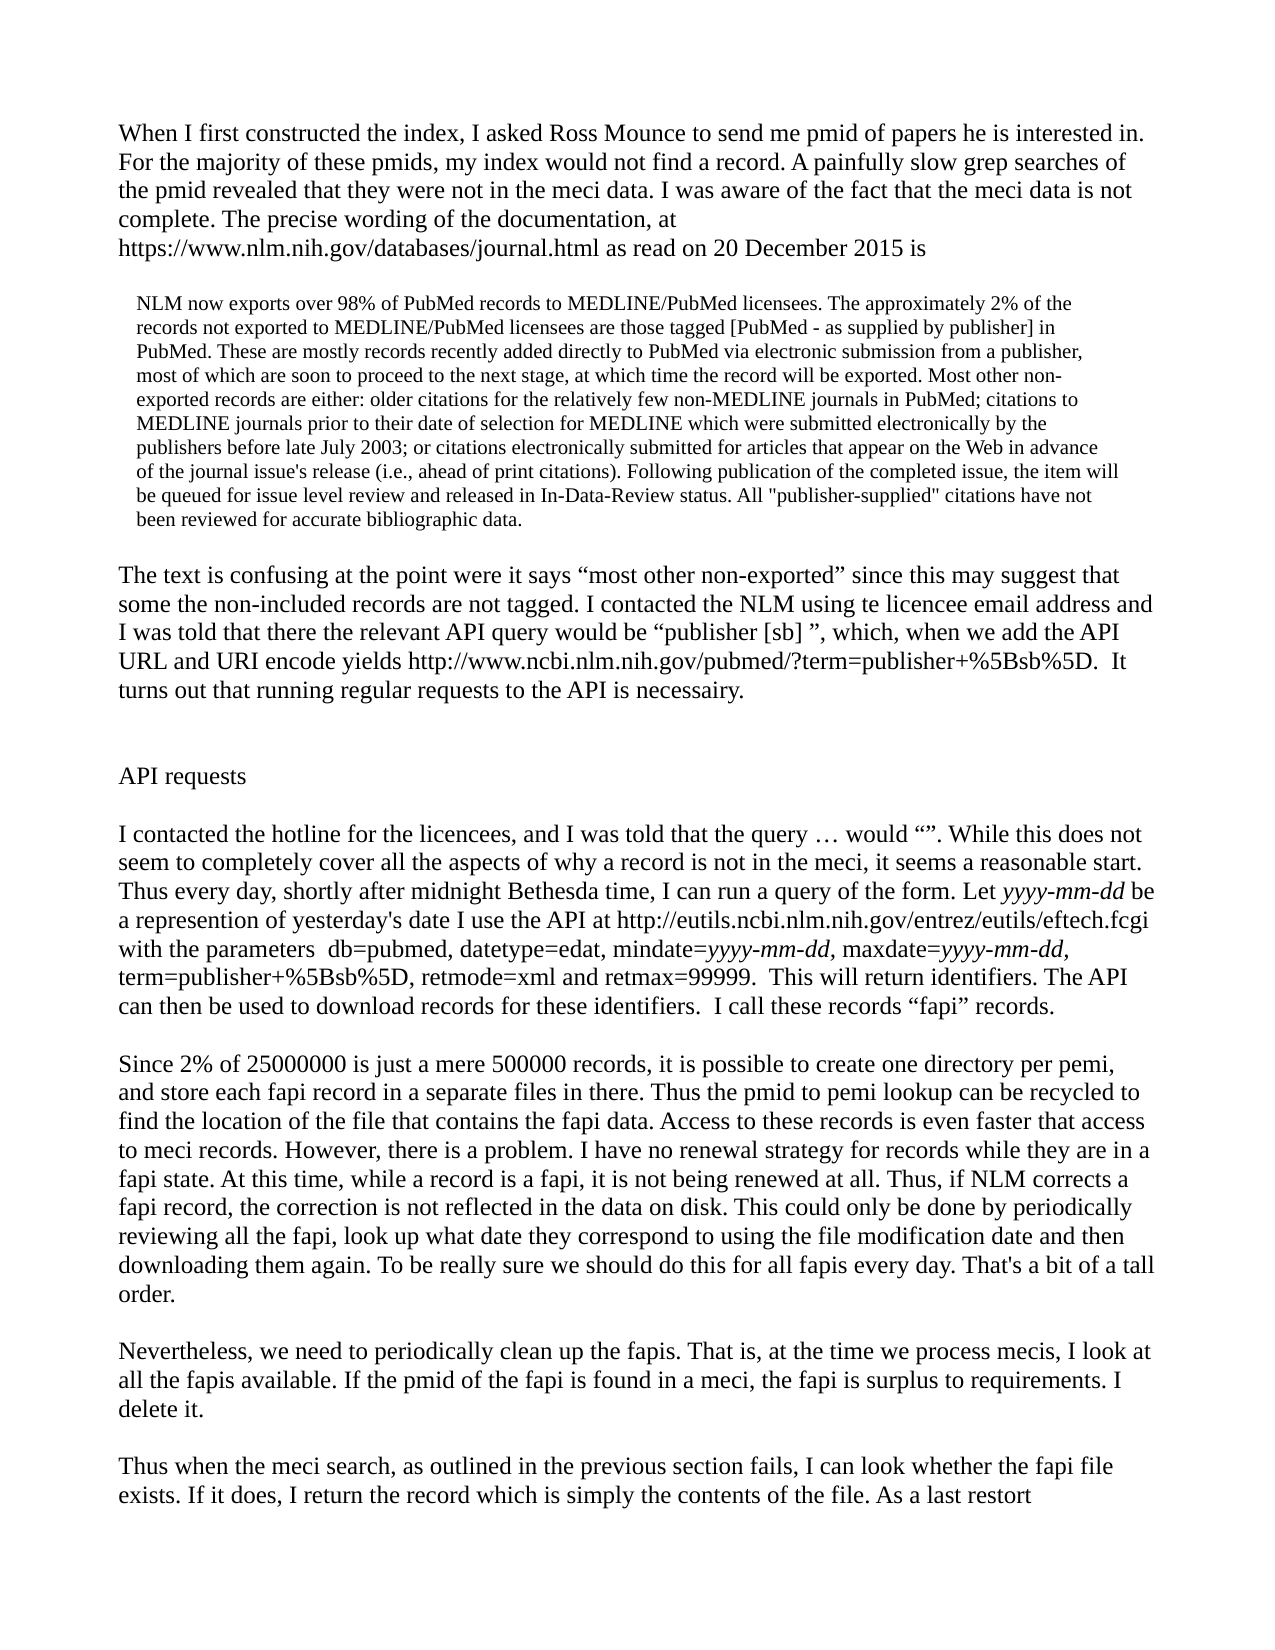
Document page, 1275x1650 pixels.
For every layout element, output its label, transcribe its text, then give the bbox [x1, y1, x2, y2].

text I contacted the hotline for the licencees, and I was told that the query … would “”. While this does not seem to completely cover all the aspects of why a record is not in the meci, it seems a reasonable start. Thus every day, shortly after midnight Bethesda time, I can run a query of the form. Let yyyy-mm-dd be a represention of yesterday's date I use the API at http://eutils.ncbi.nlm.nih.gov/entrez/eutils/eftech.fcgi [118, 819, 1157, 934]
text When I first constructed the index, I asked Ross Mounce to send me pmid of papers he is interested in. For the majority of these pmids, my index would not find a record. A painfully slow grep searches of the pmid revealed that they were not in the meci data. I was aware of the fact that the meci data is not complete. The precise wording of the documentation, at https://www.nlm.nih.gov/databases/journal.html as read on 20 December 2015 is [118, 118, 1157, 262]
text The text is confusing at the point were it says “most other non-exported” since this may suggest that some the non-included records are not tagged. I contacted the NLM using te licencee email address and I was told that there the relevant API query would be “publisher [sb] ”, which, when we add the API URL and URI encode yields http://www.ncbi.nlm.nih.gov/pubmed/?term=publisher+%5Bsb%5D. It turns out that running regular requests to the API is necessairy. [118, 560, 1157, 704]
text Since 2% of 25000000 is just a mere 500000 records, it is possible to create one directory per pemi, and store each fapi record in a separate files in there. Thus the pmid to pemi lookup can be recycled to find the location of the file that contains the fapi data. Access to these records is even faster that access to meci records. However, there is a problem. I have no renewal strategy for records while they are in a fapi state. At this time, while a record is a fapi, it is not being renewed at all. Thus, if NLM corrects a fapi record, the correction is not reflected in the data on disk. This could only be done by periodically reviewing all the fapi, look up what date they correspond to using the file modification date and then downloading them again. To be really sure we should do this for all fapis every day. That's a bit of a tall order. [118, 1049, 1157, 1307]
text Thus when the meci search, as outlined in the previous section fails, I can look whether the fapi file exists. If it does, I return the record which is simply the contents of the file. As a last restort [118, 1451, 1157, 1509]
text API requests [118, 761, 1157, 790]
text with the parameters db=pubmed, datetype=edat, mindate=yyyy-mm-dd, maxdate=yyyy-mm-dd, term=publisher+%5Bsb%5D, retmode=xml and retmax=99999. This will return identifiers. The API can then be used to download records for these identifiers. I call these records “fapi” records. [118, 934, 1157, 1020]
text Nevertheless, we need to periodically clean up the fapis. That is, at the time we process mecis, I look at all the fapis available. If the pmid of the fapi is found in a meci, the fapi is surplus to requirements. I delete it. [118, 1336, 1157, 1422]
text NLM now exports over 98% of PubMed records to MEDLINE/PubMed licensees. The approximately 2% of the records not exported to MEDLINE/PubMed licensees are those tagged [PubMed - as supplied by publisher] in PubMed. These are mostly records recently added directly to PubMed via electronic submission from a publisher, most of which are soon to proceed to the next stage, at which time the record will be exported. Most other non-exported records are either: older citations for the relatively few non-MEDLINE journals in PubMed; citations to MEDLINE journals prior to their date of selection for MEDLINE which were submitted electronically by the publishers before late July 2003; or citations electronically submitted for articles that appear on the Web in advance of the journal issue's release (i.e., ahead of print citations). Following publication of the completed issue, the item will be queued for issue level review and released in In-Data-Review status. All "publisher-supplied" citations have not been reviewed for accurate bibliographic data. [136, 291, 1121, 531]
